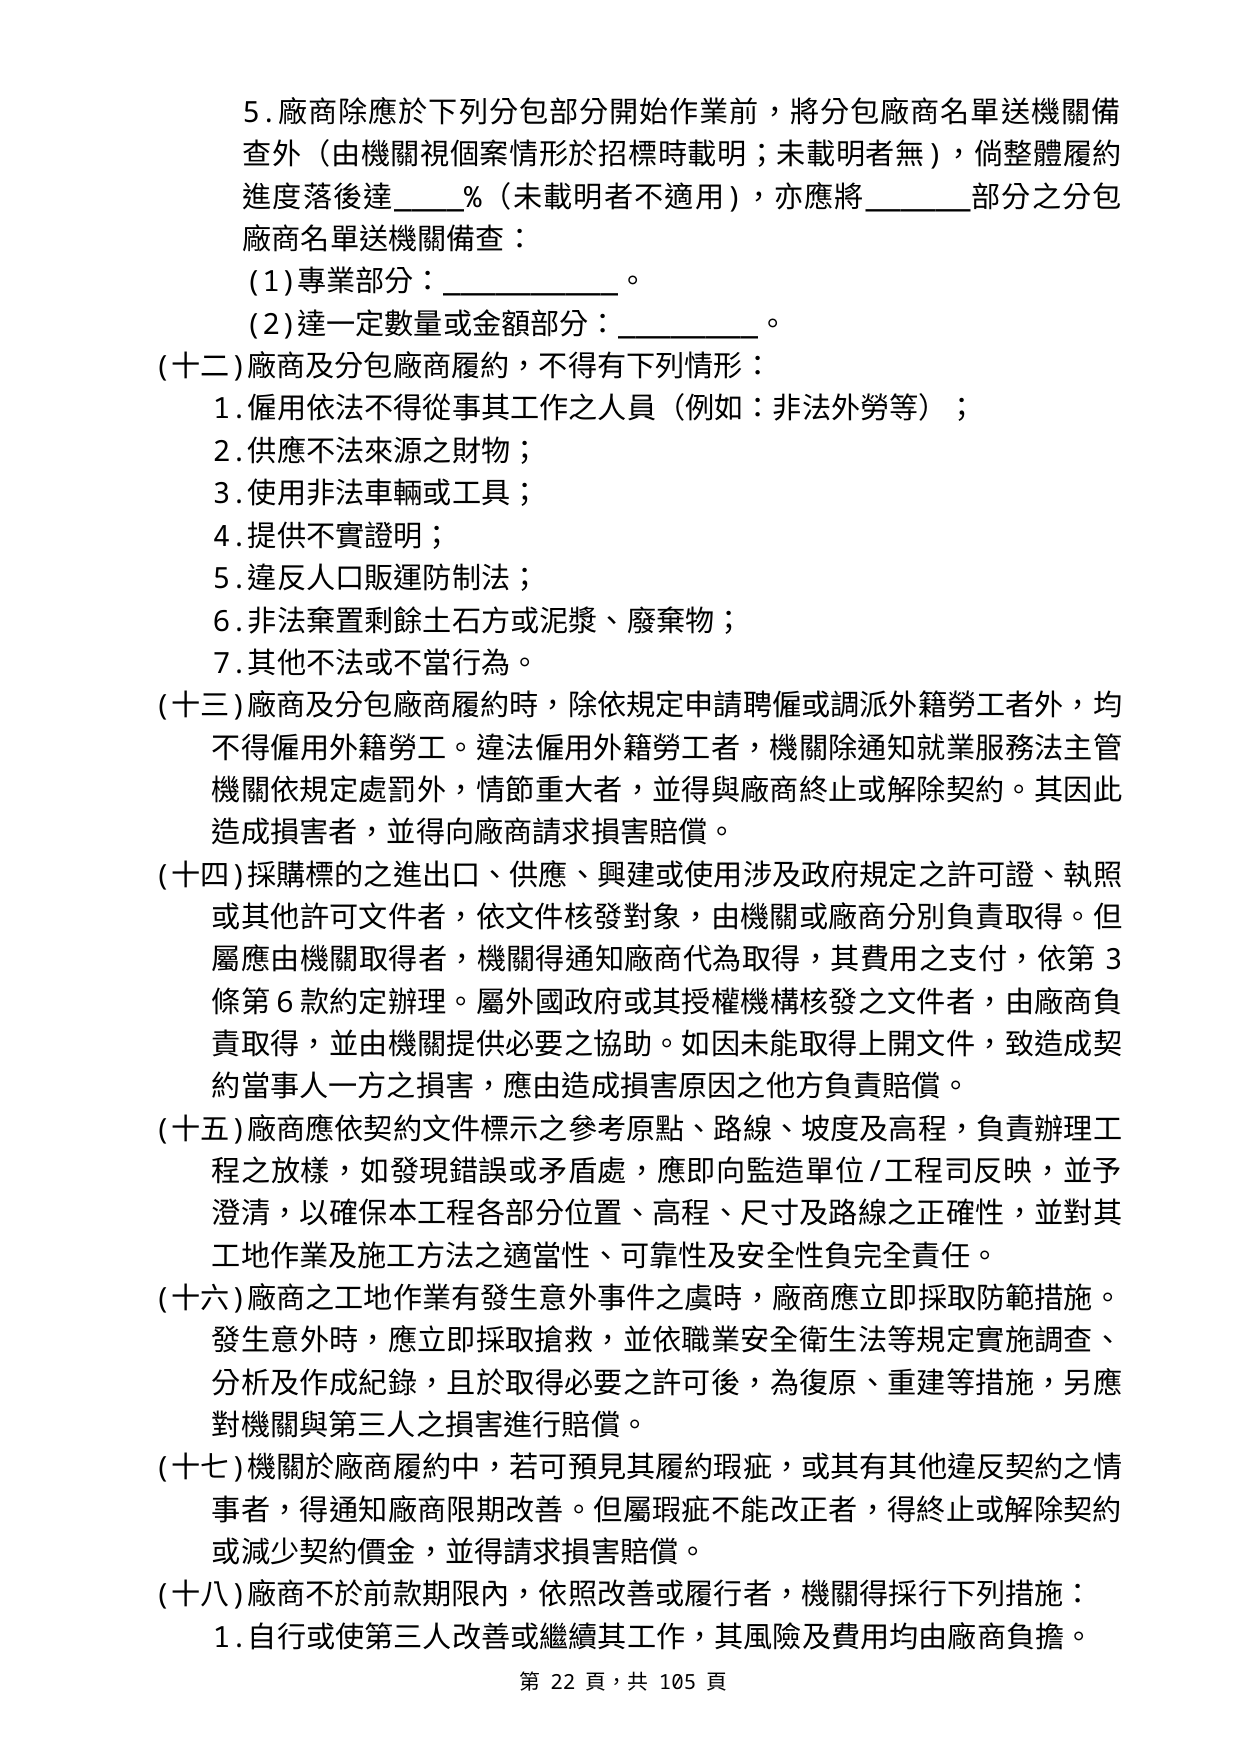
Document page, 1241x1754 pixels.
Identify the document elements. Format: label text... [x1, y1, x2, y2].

text (十八)廠商不於前款期限內，依照改善或履行者，機關得採行下列措施： [154, 1571, 1122, 1613]
text 2.供應不法來源之財物； [213, 427, 1122, 470]
text 7.其他不法或不當行為。 [213, 639, 1122, 682]
text (十七)機關於廠商履約中，若可預見其履約瑕疵，或其有其他違反契約之情事者，得通知廠商限期改善。但屬瑕疵不能改正者，得終止或解除契約或減少契約價金，並得請求損害賠償。 [154, 1444, 1122, 1571]
text 1.自行或使第三人改善或繼續其工作，其風險及費用均由廠商負擔。 [213, 1613, 1122, 1656]
text (十五)廠商應依契約文件標示之參考原點、路線、坡度及高程，負責辦理工程之放樣，如發現錯誤或矛盾處，應即向監造單位/工程司反映，並予澄清，以確保本工程各部分位置、高程、尺寸及路線之正確性，並對其工地作業及施工方法之適當性、可靠性及安全性負完全責任。 [154, 1105, 1122, 1274]
text 5.違反人口販運防制法； [213, 555, 1122, 597]
text (十三)廠商及分包廠商履約時，除依規定申請聘僱或調派外籍勞工者外，均不得僱用外籍勞工。違法僱用外籍勞工者，機關除通知就業服務法主管機關依規定處罰外，情節重大者，並得與廠商終止或解除契約。其因此造成損害者，並得向廠商請求損害賠償。 [154, 682, 1122, 851]
text 5.廠商除應於下列分包部分開始作業前，將分包廠商名單送機關備查外（由機關視個案情形於招標時載明；未載明者無)，倘整體履約進度落後達____%（未載明者不適用)，亦應將______部分之分包廠商名單送機關備查： [242, 88, 1122, 258]
text (1)專業部分：__________。 [244, 258, 1122, 300]
text (十二)廠商及分包廠商履約，不得有下列情形： [154, 343, 1122, 385]
text (十四)採購標的之進出口、供應、興建或使用涉及政府規定之許可證、執照或其他許可文件者，依文件核發對象，由機關或廠商分別負責取得。但屬應由機關取得者，機關得通知廠商代為取得，其費用之支付，依第3條第6款約定辦理。屬外國政府或其授權機構核發之文件者，由廠商負責取得，並由機關提供必要之協助。如因未能取得上開文件，致造成契約當事人一方之損害，應由造成損害原因之他方負責賠償。 [154, 851, 1122, 1105]
text 1.僱用依法不得從事其工作之人員（例如：非法外勞等）； [213, 385, 1122, 427]
text 3.使用非法車輛或工具； [213, 470, 1122, 512]
text (2)達一定數量或金額部分：________。 [244, 300, 1122, 343]
text 4.提供不實證明； [213, 512, 1122, 555]
text (十六)廠商之工地作業有發生意外事件之虞時，廠商應立即採取防範措施。發生意外時，應立即採取搶救，並依職業安全衛生法等規定實施調查、分析及作成紀錄，且於取得必要之許可後，為復原、重建等措施，另應對機關與第三人之損害進行賠償。 [154, 1274, 1122, 1444]
text 6.非法棄置剩餘土石方或泥漿、廢棄物； [213, 597, 1122, 639]
